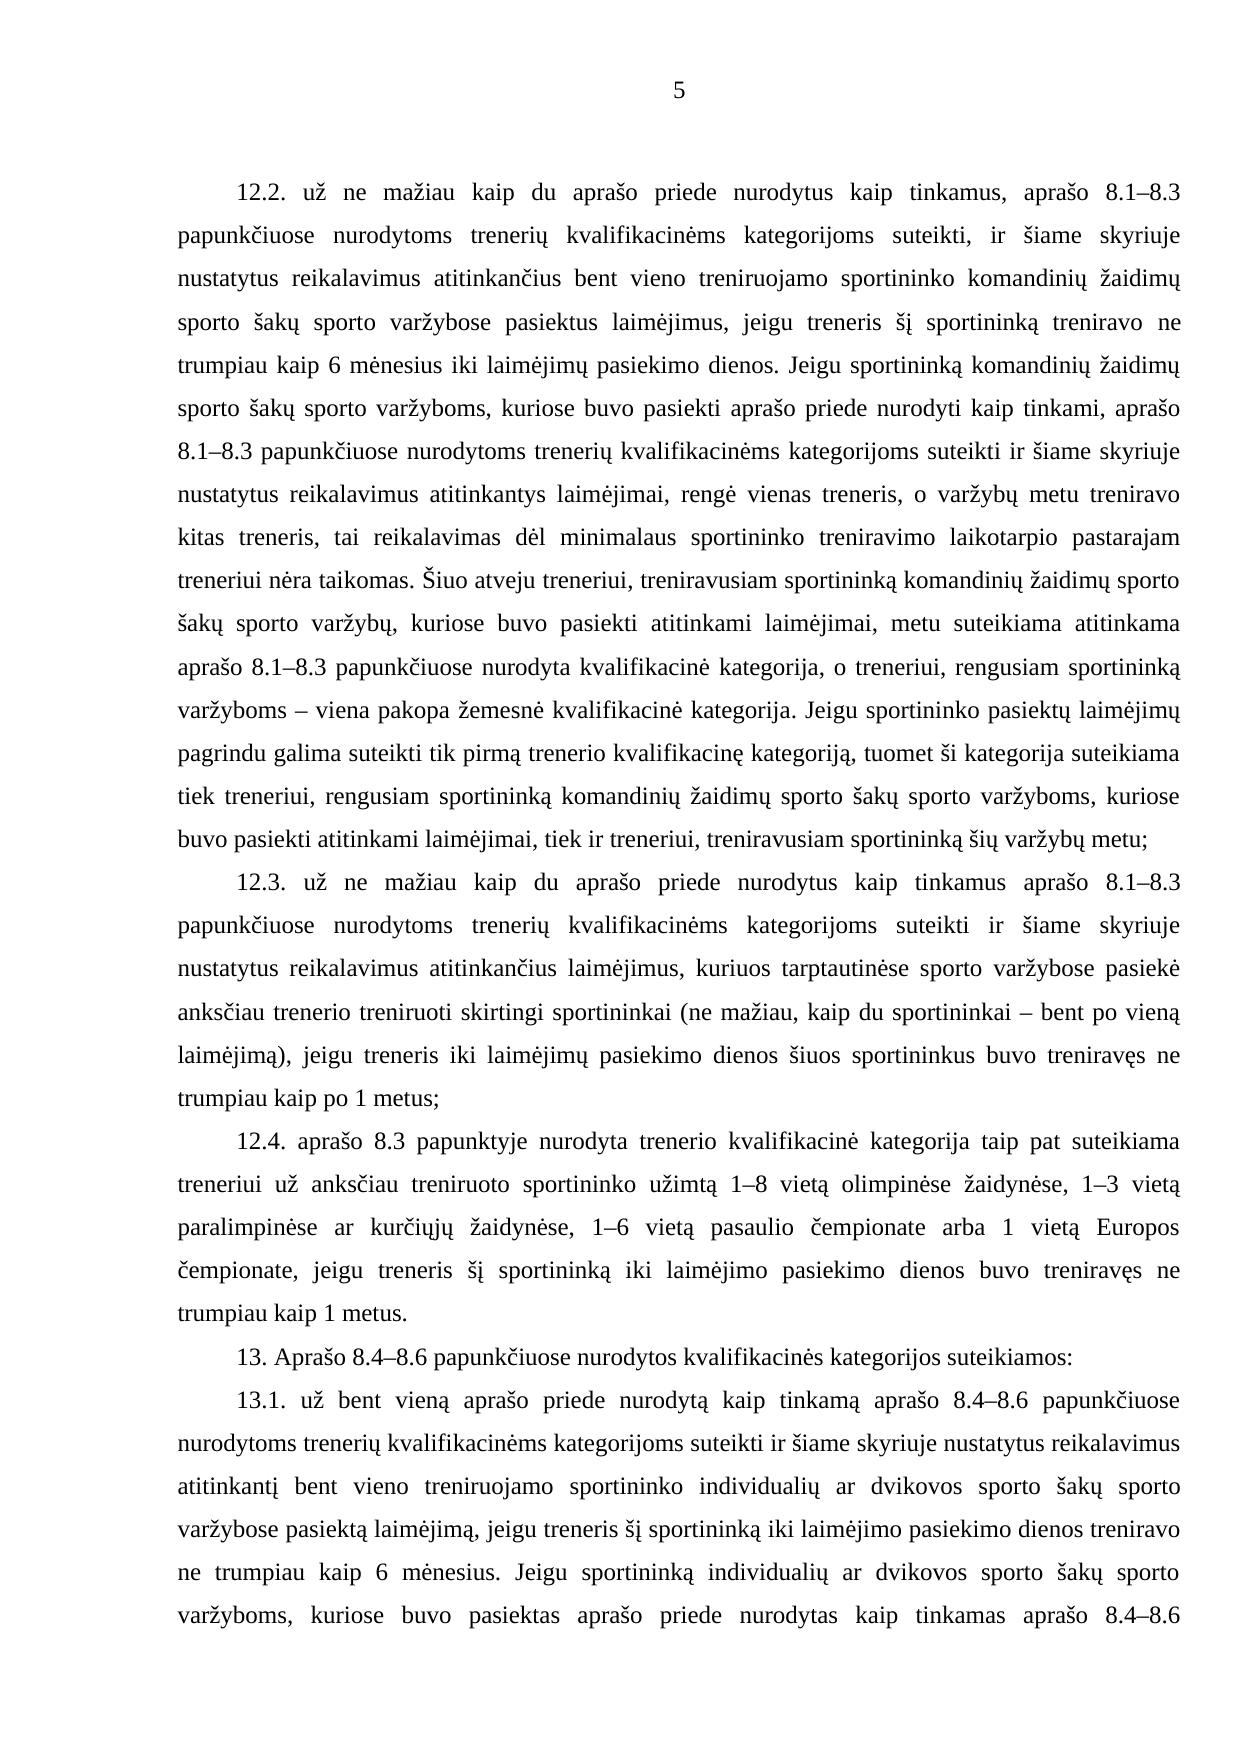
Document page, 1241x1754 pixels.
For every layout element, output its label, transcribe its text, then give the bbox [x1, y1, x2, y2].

text 13.1. už bent vieną aprašo priede nurodytą kaip tinkamą aprašo 8.4–8.6 papunkčiuose nurodytoms trenerių kvalifikacinėms kategorijoms suteikti ir šiame skyriuje nustatytus reikalavimus atitinkantį bent vieno treniruojamo sportininko individualių ar dvikovos sporto šakų sporto varžybose pasiektą laimėjimą, jeigu treneris šį sportininką iki laimėjimo pasiekimo dienos treniravo ne trumpiau kaip 6 mėnesius. Jeigu sportininką individualių ar dvikovos sporto šakų sporto varžyboms, kuriose buvo pasiektas aprašo priede nurodytas kaip tinkamas aprašo 8.4–8.6 [177, 1385, 1181, 1629]
text 12.2. už ne mažiau kaip du aprašo priede nurodytus kaip tinkamus, aprašo 8.1–8.3 papunkčiuose nurodytoms trenerių kvalifikacinėms kategorijoms suteikti, ir šiame skyriuje nustatytus reikalavimus atitinkančius bent vieno treniruojamo sportininko komandinių žaidimų sporto šakų sporto varžybose pasiektus laimėjimus, jeigu treneris šį sportininką treniravo ne trumpiau kaip 6 mėnesius iki laimėjimų pasiekimo dienos. Jeigu sportininką komandinių žaidimų sporto šakų sporto varžyboms, kuriose buvo pasiekti aprašo priede nurodyti kaip tinkami, aprašo 8.1–8.3 papunkčiuose nurodytoms trenerių kvalifikacinėms kategorijoms suteikti ir šiame skyriuje nustatytus reikalavimus atitinkantys laimėjimai, rengė vienas treneris, o varžybų metu treniravo kitas treneris, tai reikalavimas dėl minimalaus sportininko treniravimo laikotarpio pastarajam treneriui nėra taikomas. Šiuo atveju treneriui, treniravusiam sportininką komandinių žaidimų sporto šakų sporto varžybų, kuriose buvo pasiekti atitinkami laimėjimai, metu suteikiama atitinkama aprašo 8.1–8.3 papunkčiuose nurodyta kvalifikacinė kategorija, o treneriui, rengusiam sportininką varžyboms – viena pakopa žemesnė kvalifikacinė kategorija. Jeigu sportininko pasiektų laimėjimų pagrindu galima suteikti tik pirmą trenerio kvalifikacinę kategoriją, tuomet ši kategorija suteikiama tiek treneriui, rengusiam sportininką komandinių žaidimų sporto šakų sporto varžyboms, kuriose buvo pasiekti atitinkami laimėjimai, tiek ir treneriui, treniravusiam sportininką šių varžybų metu; [177, 177, 1181, 853]
text 12.4. aprašo 8.3 papunktyje nurodyta trenerio kvalifikacinė kategorija taip pat suteikiama treneriui už anksčiau treniruoto sportininko užimtą 1–8 vietą olimpinėse žaidynėse, 1–3 vietą paralimpinėse ar kurčiųjų žaidynėse, 1–6 vietą pasaulio čempionate arba 1 vietą Europos čempionate, jeigu treneris šį sportininką iki laimėjimo pasiekimo dienos buvo treniravęs ne trumpiau kaip 1 metus. [177, 1126, 1181, 1327]
text 13. Aprašo 8.4–8.6 papunkčiuose nurodytos kvalifikacinės kategorijos suteikiamos: [177, 1342, 1181, 1370]
text 12.3. už ne mažiau kaip du aprašo priede nurodytus kaip tinkamus aprašo 8.1–8.3 papunkčiuose nurodytoms trenerių kvalifikacinėms kategorijoms suteikti ir šiame skyriuje nustatytus reikalavimus atitinkančius laimėjimus, kuriuos tarptautinėse sporto varžybose pasiekė anksčiau trenerio treniruoti skirtingi sportininkai (ne mažiau, kaip du sportininkai – bent po vieną laimėjimą), jeigu treneris iki laimėjimų pasiekimo dienos šiuos sportininkus buvo treniravęs ne trumpiau kaip po 1 metus; [177, 867, 1181, 1112]
